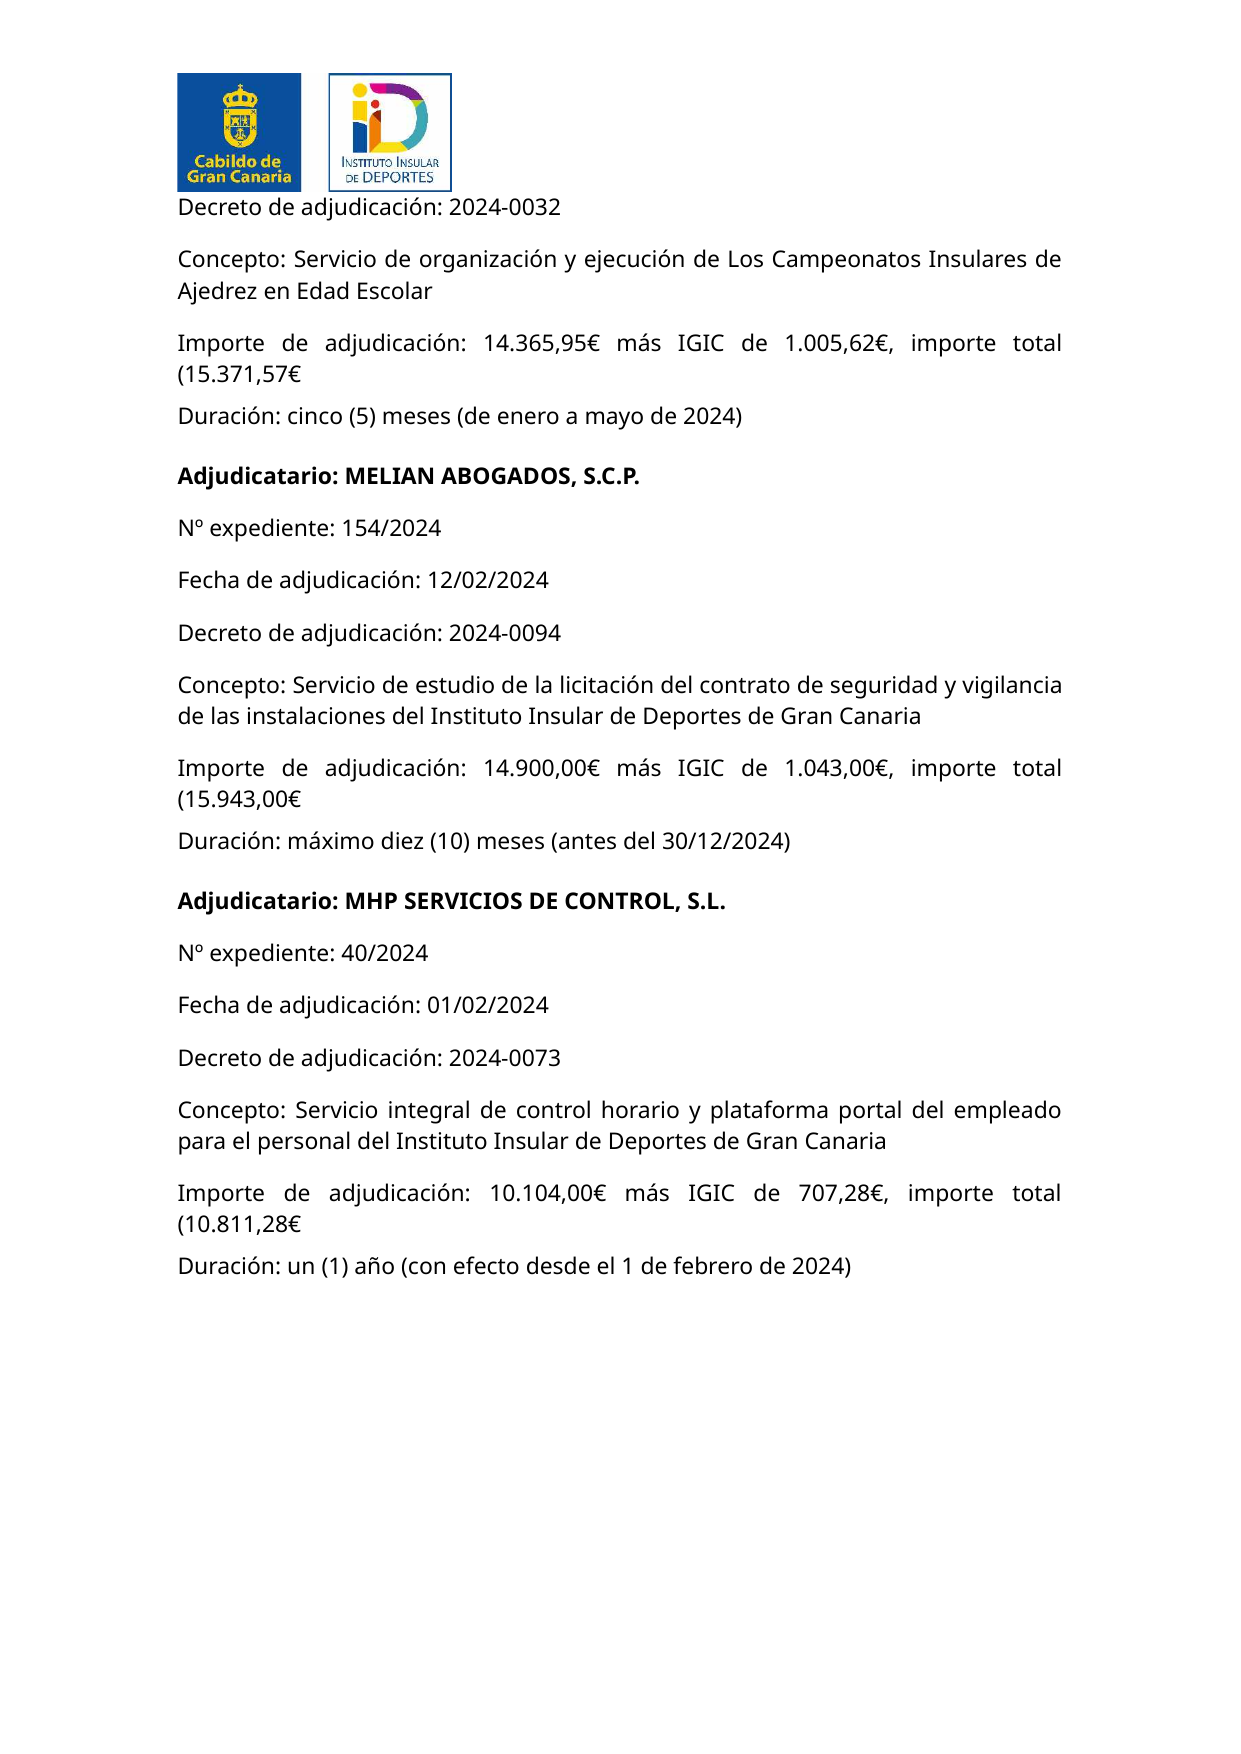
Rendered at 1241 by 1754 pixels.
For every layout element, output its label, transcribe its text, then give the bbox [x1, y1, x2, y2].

text Adjudicatario: MELIAN ABOGADOS, S.C.P. [177, 460, 1063, 491]
text Decreto de adjudicación: 2024-0094 [177, 616, 1063, 648]
text Importe de adjudicación: 10.104,00€ más IGIC de 707,28€, importe total (10.811,28€ [177, 1177, 1063, 1239]
text Fecha de adjudicación: 01/02/2024 [177, 989, 1063, 1021]
text Decreto de adjudicación: 2024-0032 [177, 191, 1063, 223]
text Nº expediente: 154/2024 [177, 512, 1063, 543]
text Decreto de adjudicación: 2024-0073 [177, 1042, 1063, 1073]
text Concepto: Servicio integral de control horario y plataforma portal del empleado para el personal del Instituto Insular de Deportes de Gran Canaria [177, 1094, 1063, 1156]
text Concepto: Servicio de estudio de la licitación del contrato de seguridad y vigilancia de las instalaciones del Instituto Insular de Deportes de Gran Canaria [177, 668, 1063, 731]
text Importe de adjudicación: 14.365,95€ más IGIC de 1.005,62€, importe total (15.371,57€ [177, 327, 1063, 389]
text Concepto: Servicio de organización y ejecución de Los Campeonatos Insulares de Ajedrez en Edad Escolar [177, 243, 1063, 306]
text Adjudicatario: MHP SERVICIOS DE CONTROL, S.L. [177, 885, 1063, 917]
text Duración: un (1) año (con efecto desde el 1 de febrero de 2024) [177, 1250, 1063, 1281]
text Nº expediente: 40/2024 [177, 937, 1063, 969]
text Duración: cinco (5) meses (de enero a mayo de 2024) [177, 400, 1063, 431]
text Duración: máximo diez (10) meses (antes del 30/12/2024) [177, 825, 1063, 856]
text Importe de adjudicación: 14.900,00€ más IGIC de 1.043,00€, importe total (15.943,00€ [177, 752, 1063, 814]
text Fecha de adjudicación: 12/02/2024 [177, 564, 1063, 596]
